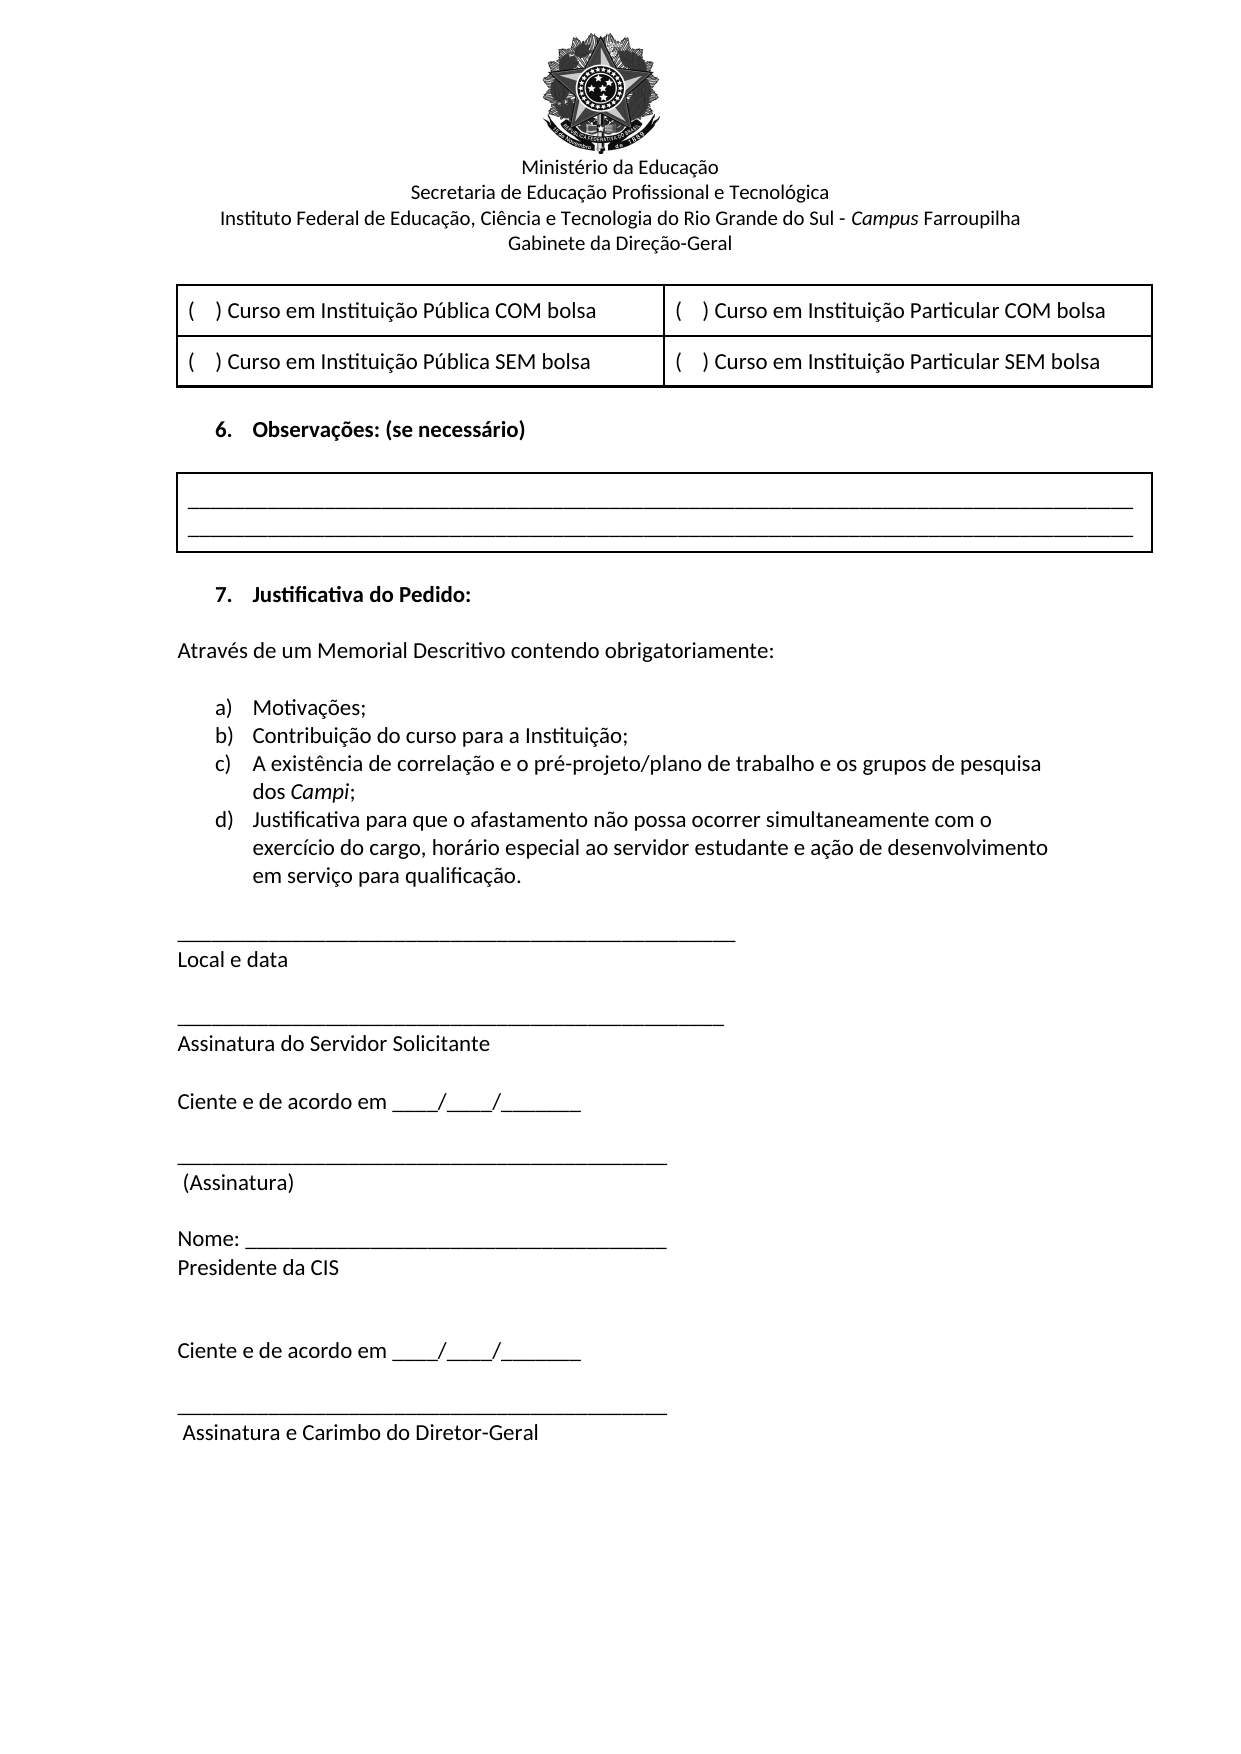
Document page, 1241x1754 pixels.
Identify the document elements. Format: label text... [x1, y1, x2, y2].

list A existência de correlação e o pré-projeto/plano de trabalho e os grupos de pesquisa dos Campi; [215, 749, 1063, 805]
text Nome: _____________________________________ [177, 1224, 1063, 1253]
text (Assinatura) [177, 1168, 1063, 1197]
text Ciente e de acordo em ____/____/_______ [177, 1337, 1063, 1365]
list Justificativa para que o afastamento não possa ocorrer simultaneamente com o exercício do cargo, horário especial ao servidor estudante e ação de desenvolvimento em serviço para qualificação. [215, 805, 1063, 889]
text Assinatura do Servidor Solicitante [177, 1029, 1063, 1057]
text _________________________________________________ [177, 917, 1063, 945]
table_cell ( ) Curso em Instituição Pública SEM bolsa [178, 337, 663, 385]
list Observações: (se necessário) [215, 416, 1063, 443]
text Assinatura e Carimbo do Diretor-Geral [177, 1418, 1063, 1446]
list Justificativa do Pedido: [215, 581, 1063, 609]
picture [542, 33, 660, 154]
text Presidente da CIS [177, 1253, 1063, 1281]
table_header ( ) Curso em Instituição Pública COM bolsa [178, 286, 663, 334]
table_header ______________________________________________________________________________________________________________________________________________________________________ [178, 474, 1151, 551]
text Através de um Memorial Descritivo contendo obrigatoriamente: [177, 637, 1063, 665]
table_header ( ) Curso em Instituição Particular COM bolsa [665, 286, 1151, 334]
text Local e data [177, 945, 1063, 973]
text Ciente e de acordo em ____/____/_______ [177, 1087, 1063, 1116]
table_cell ( ) Curso em Instituição Particular SEM bolsa [665, 337, 1151, 385]
text ___________________________________________ [177, 1390, 1063, 1418]
text ___________________________________________ [177, 1141, 1063, 1168]
text ________________________________________________ [177, 1001, 1063, 1029]
list Contribuição do curso para a Instituição; [215, 721, 1063, 749]
list Motivações; [215, 693, 1063, 721]
